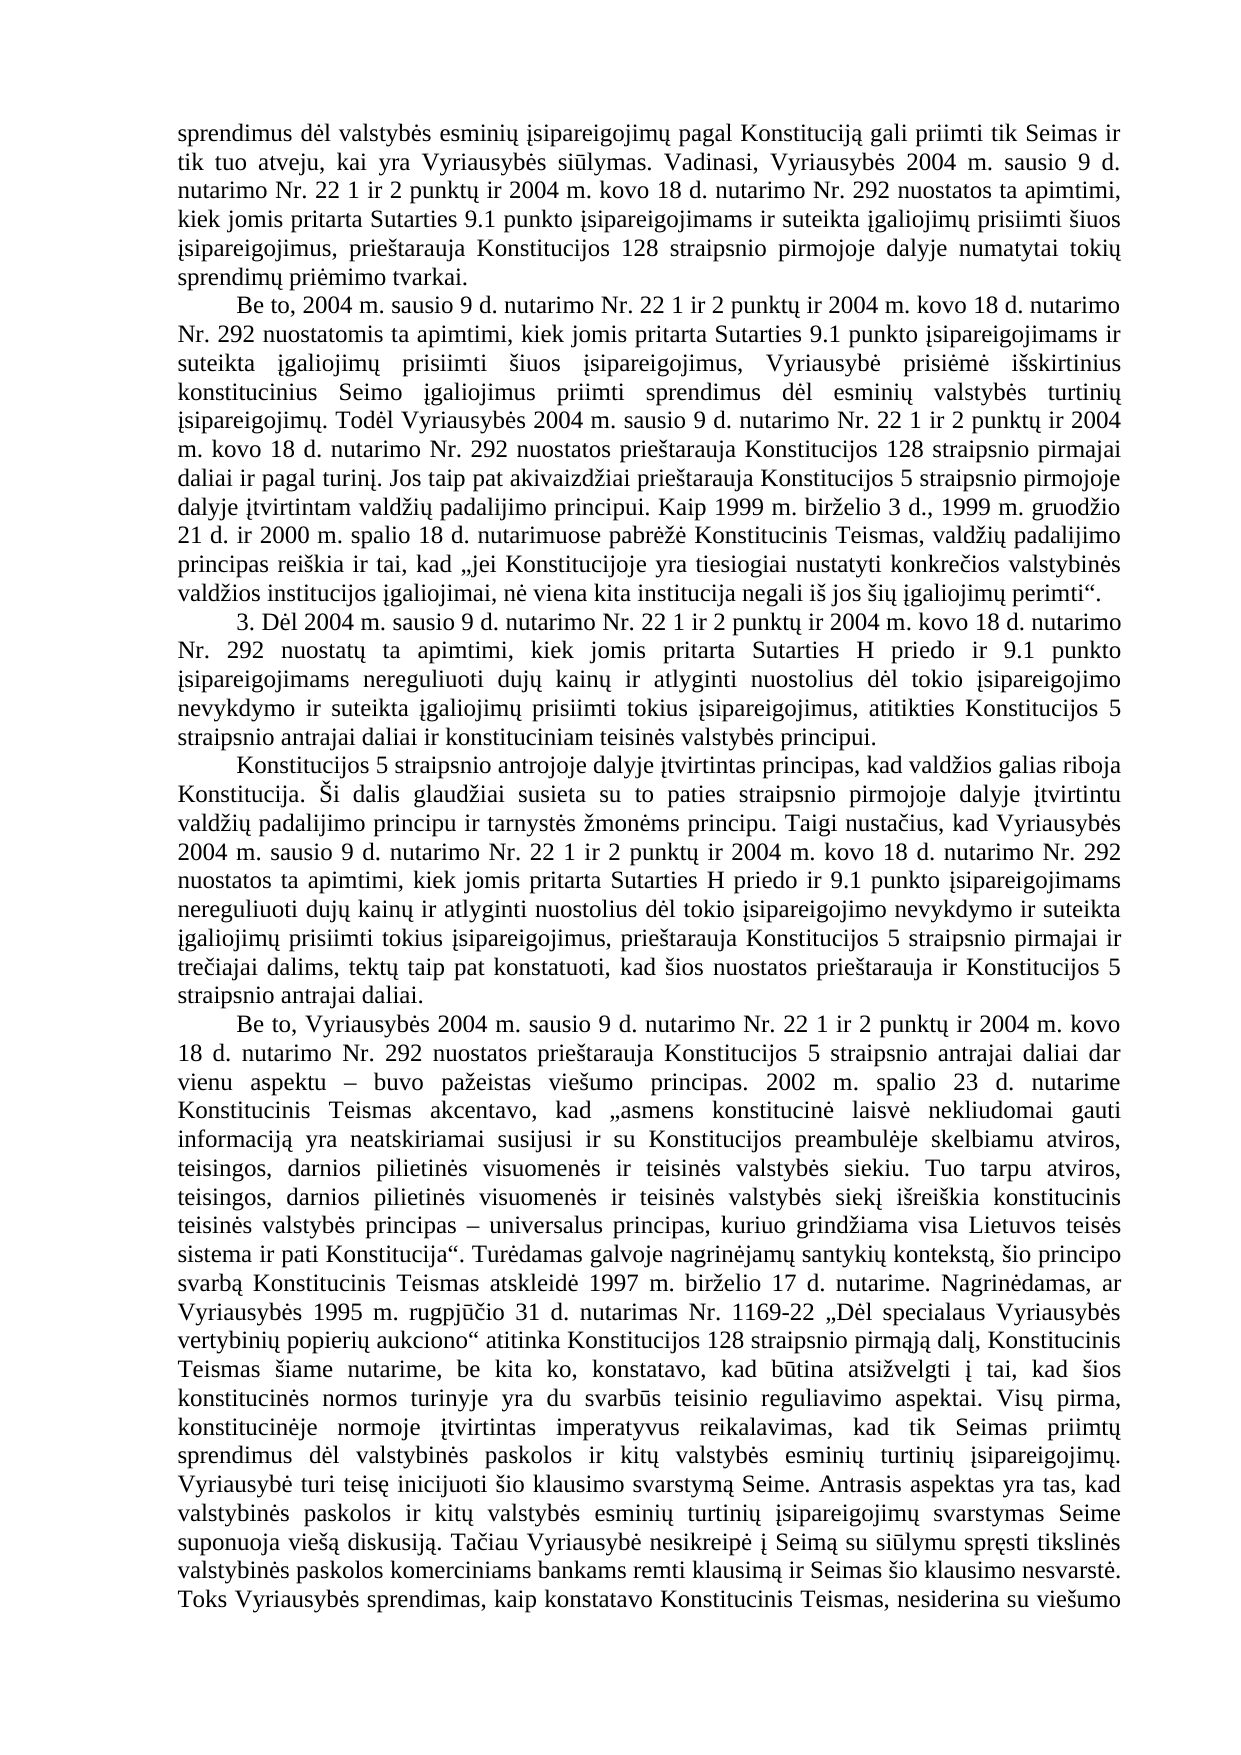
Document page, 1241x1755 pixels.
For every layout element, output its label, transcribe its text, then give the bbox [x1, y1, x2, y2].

text Be to, 2004 m. sausio 9 d. nutarimo Nr. 22 1 ir 2 punktų ir 2004 m. kovo 18 d. nutarimo Nr. 292 nuostatomis ta apimtimi, kiek jomis pritarta Sutarties 9.1 punkto įsipareigojimams ir suteikta įgaliojimų prisiimti šiuos įsipareigojimus, Vyriausybė prisiėmė išskirtinius konstitucinius Seimo įgaliojimus priimti sprendimus dėl esminių valstybės turtinių įsipareigojimų. Todėl Vyriausybės 2004 m. sausio 9 d. nutarimo Nr. 22 1 ir 2 punktų ir 2004 m. kovo 18 d. nutarimo Nr. 292 nuostatos prieštarauja Konstitucijos 128 straipsnio pirmajai daliai ir pagal turinį. Jos taip pat akivaizdžiai prieštarauja Konstitucijos 5 straipsnio pirmojoje dalyje įtvirtintam valdžių padalijimo principui. Kaip 1999 m. birželio 3 d., 1999 m. gruodžio 21 d. ir 2000 m. spalio 18 d. nutarimuose pabrėžė Konstitucinis Teismas, valdžių padalijimo principas reiškia ir tai, kad „jei Konstitucijoje yra tiesiogiai nustatyti konkrečios valstybinės valdžios institucijos įgaliojimai, nė viena kita institucija negali iš jos šių įgaliojimų perimti“. [177, 291, 1122, 607]
text 3. Dėl 2004 m. sausio 9 d. nutarimo Nr. 22 1 ir 2 punktų ir 2004 m. kovo 18 d. nutarimo Nr. 292 nuostatų ta apimtimi, kiek jomis pritarta Sutarties H priedo ir 9.1 punkto įsipareigojimams nereguliuoti dujų kainų ir atlyginti nuostolius dėl tokio įsipareigojimo nevykdymo ir suteikta įgaliojimų prisiimti tokius įsipareigojimus, atitikties Konstitucijos 5 straipsnio antrajai daliai ir konstituciniam teisinės valstybės principui. [177, 607, 1122, 751]
text Be to, Vyriausybės 2004 m. sausio 9 d. nutarimo Nr. 22 1 ir 2 punktų ir 2004 m. kovo 18 d. nutarimo Nr. 292 nuostatos prieštarauja Konstitucijos 5 straipsnio antrajai daliai dar vienu aspektu – buvo pažeistas viešumo principas. 2002 m. spalio 23 d. nutarime Konstitucinis Teismas akcentavo, kad „asmens konstitucinė laisvė nekliudomai gauti informaciją yra neatskiriamai susijusi ir su Konstitucijos preambulėje skelbiamu atviros, teisingos, darnios pilietinės visuomenės ir teisinės valstybės siekiu. Tuo tarpu atviros, teisingos, darnios pilietinės visuomenės ir teisinės valstybės siekį išreiškia konstitucinis teisinės valstybės principas – universalus principas, kuriuo grindžiama visa Lietuvos teisės sistema ir pati Konstitucija“. Turėdamas galvoje nagrinėjamų santykių kontekstą, šio principo svarbą Konstitucinis Teismas atskleidė 1997 m. birželio 17 d. nutarime. Nagrinėdamas, ar Vyriausybės 1995 m. rugpjūčio 31 d. nutarimas Nr. 1169-22 „Dėl specialaus Vyriausybės vertybinių popierių aukciono“ atitinka Konstitucijos 128 straipsnio pirmąją dalį, Konstitucinis Teismas šiame nutarime, be kita ko, konstatavo, kad būtina atsižvelgti į tai, kad šios konstitucinės normos turinyje yra du svarbūs teisinio reguliavimo aspektai. Visų pirma, konstitucinėje normoje įtvirtintas imperatyvus reikalavimas, kad tik Seimas priimtų sprendimus dėl valstybinės paskolos ir kitų valstybės esminių turtinių įsipareigojimų. Vyriausybė turi teisę inicijuoti šio klausimo svarstymą Seime. Antrasis aspektas yra tas, kad valstybinės paskolos ir kitų valstybės esminių turtinių įsipareigojimų svarstymas Seime suponuoja viešą diskusiją. Tačiau Vyriausybė nesikreipė į Seimą su siūlymu spręsti tikslinės valstybinės paskolos komerciniams bankams remti klausimą ir Seimas šio klausimo nesvarstė. Toks Vyriausybės sprendimas, kaip konstatavo Konstitucinis Teismas, nesiderina su viešumo [177, 1009, 1122, 1613]
text Konstitucijos 5 straipsnio antrojoje dalyje įtvirtintas principas, kad valdžios galias riboja Konstitucija. Ši dalis glaudžiai susieta su to paties straipsnio pirmojoje dalyje įtvirtintu valdžių padalijimo principu ir tarnystės žmonėms principu. Taigi nustačius, kad Vyriausybės 2004 m. sausio 9 d. nutarimo Nr. 22 1 ir 2 punktų ir 2004 m. kovo 18 d. nutarimo Nr. 292 nuostatos ta apimtimi, kiek jomis pritarta Sutarties H priedo ir 9.1 punkto įsipareigojimams nereguliuoti dujų kainų ir atlyginti nuostolius dėl tokio įsipareigojimo nevykdymo ir suteikta įgaliojimų prisiimti tokius įsipareigojimus, prieštarauja Konstitucijos 5 straipsnio pirmajai ir trečiajai dalims, tektų taip pat konstatuoti, kad šios nuostatos prieštarauja ir Konstitucijos 5 straipsnio antrajai daliai. [177, 751, 1122, 1009]
text sprendimus dėl valstybės esminių įsipareigojimų pagal Konstituciją gali priimti tik Seimas ir tik tuo atveju, kai yra Vyriausybės siūlymas. Vadinasi, Vyriausybės 2004 m. sausio 9 d. nutarimo Nr. 22 1 ir 2 punktų ir 2004 m. kovo 18 d. nutarimo Nr. 292 nuostatos ta apimtimi, kiek jomis pritarta Sutarties 9.1 punkto įsipareigojimams ir suteikta įgaliojimų prisiimti šiuos įsipareigojimus, prieštarauja Konstitucijos 128 straipsnio pirmojoje dalyje numatytai tokių sprendimų priėmimo tvarkai. [177, 118, 1122, 291]
